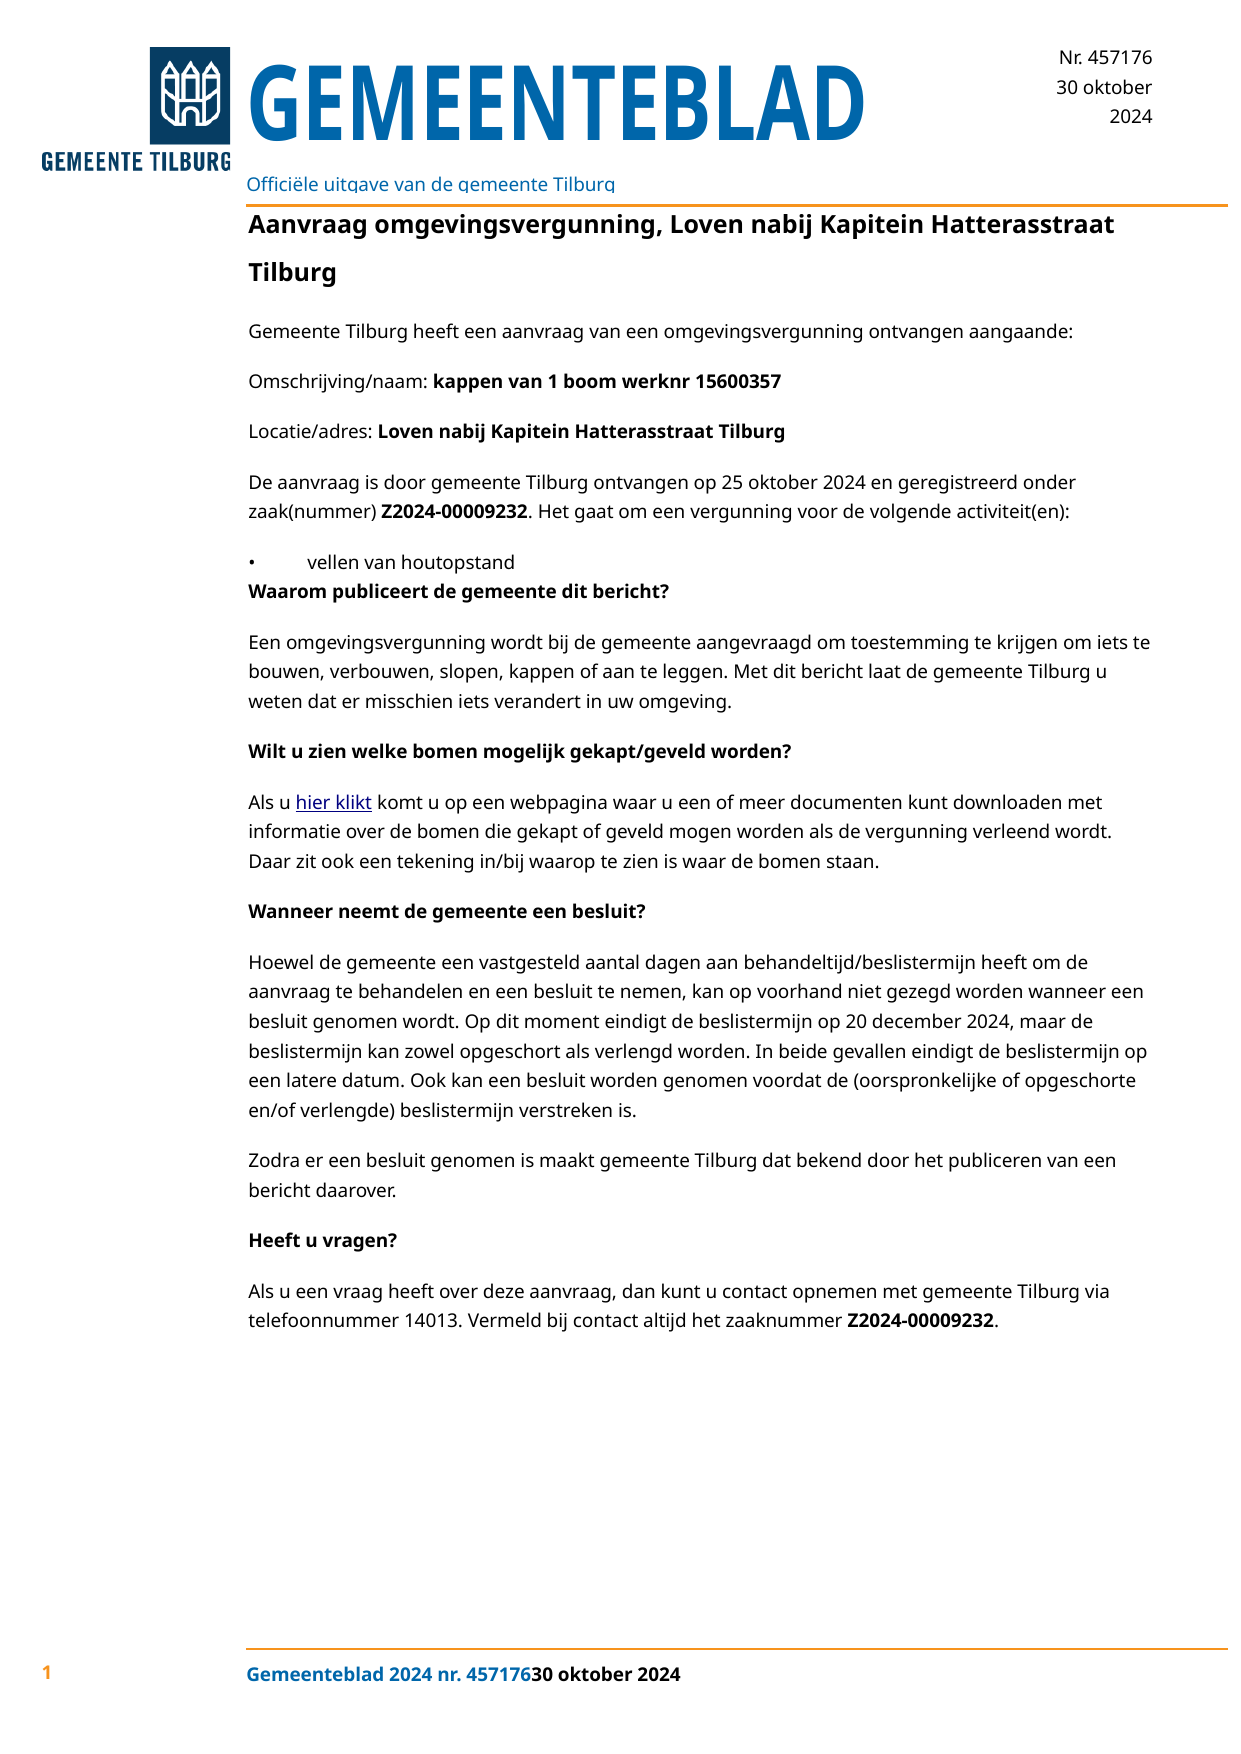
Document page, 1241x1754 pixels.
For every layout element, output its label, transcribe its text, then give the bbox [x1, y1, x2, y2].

text Wilt u zien welke bomen mogelijk gekapt/geveld worden? [248, 739, 1152, 764]
text De aanvraag is door gemeente Tilburg ontvangen op 25 oktober 2024 en geregistreerd onder zaak(nummer) Z2024-00009232. Het gaat om een vergunning voor de volgende activiteit(en): [248, 469, 1152, 524]
text Als u hier klikt komt u op een webpagina waar u een of meer documenten kunt downloaden met informatie over de bomen die gekapt of geveld mogen worden als de vergunning verleend wordt. Daar zit ook een tekening in/bij waarop te zien is waar de bomen staan. [248, 789, 1152, 874]
text Zodra er een besluit genomen is maakt gemeente Tilburg dat bekend door het publiceren van een bericht daarover. [248, 1147, 1152, 1203]
list vellen van houtopstand [248, 549, 1152, 575]
text Als u een vraag heeft over deze aanvraag, dan kunt u contact opnemen met gemeente Tilburg via telefoonnummer 14013. Vermeld bij contact altijd het zaaknummer Z2024-00009232. [248, 1278, 1152, 1333]
text Wanneer neemt de gemeente een besluit? [248, 899, 1152, 924]
text Gemeente Tilburg heeft een aanvraag van een omgevingsvergunning ontvangen aangaande: [248, 318, 1152, 344]
text Omschrijving/naam: kappen van 1 boom werknr 15600357 [248, 368, 1152, 394]
text Hoewel de gemeente een vastgesteld aantal dagen aan behandeltijd/beslistermijn heeft om de aanvraag te behandelen en een besluit te nemen, kan op voorhand niet gezegd worden wanneer een besluit genomen wordt. Op dit moment eindigt de beslistermijn op 20 december 2024, maar de beslistermijn kan zowel opgeschort als verlengd worden. In beide gevallen eindigt de beslistermijn op een latere datum. Ook kan een besluit worden genomen voordat de (oorspronkelijke of opgeschorte en/of verlengde) beslistermijn verstreken is. [248, 949, 1152, 1123]
picture [41, 47, 231, 172]
text Een omgevingsvergunning wordt bij de gemeente aangevraagd om toestemming te krijgen om iets te bouwen, verbouwen, slopen, kappen of aan te leggen. Met dit bericht laat de gemeente Tilburg u weten dat er misschien iets verandert in uw omgeving. [248, 629, 1152, 714]
text Locatie/adres: Loven nabij Kapitein Hatterasstraat Tilburg [248, 419, 1152, 444]
text Aanvraag omgevingsvergunning, Loven nabij Kapitein Hatterasstraat Tilburg [248, 207, 1152, 288]
text Heeft u vragen? [248, 1227, 1152, 1253]
text Waarom publiceert de gemeente dit bericht? [248, 579, 1152, 604]
